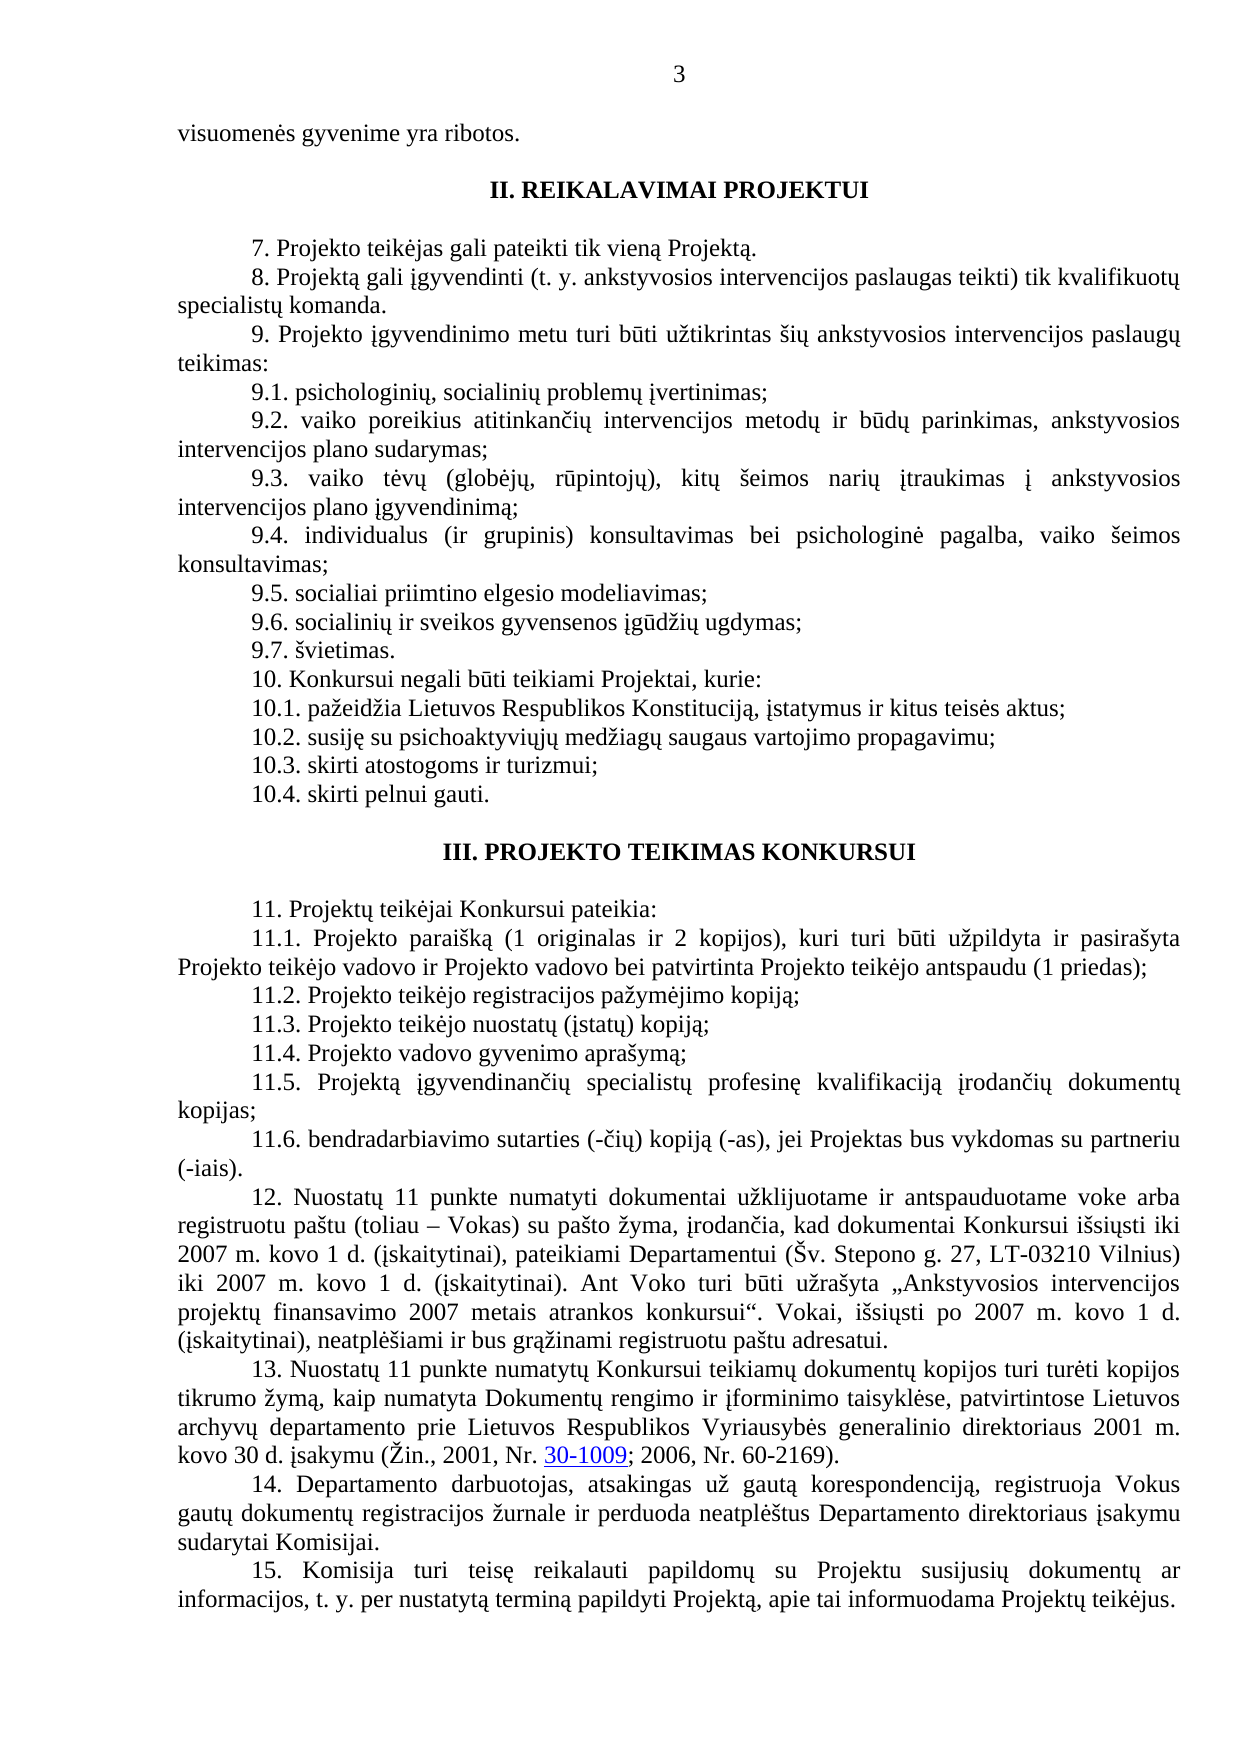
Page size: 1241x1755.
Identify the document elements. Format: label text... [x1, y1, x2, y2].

text 9.4. individualus (ir grupinis) konsultavimas bei psichologinė pagalba, vaiko šeimos konsultavimas; [177, 521, 1181, 578]
text 10. Konkursui negali būti teikiami Projektai, kurie: [177, 664, 1181, 693]
text 15. Komisija turi teisę reikalauti papildomų su Projektu susijusių dokumentų ar informacijos, t. y. per nustatytą terminą papildyti Projektą, apie tai informuodama Projektų teikėjus. [177, 1556, 1181, 1613]
text 10.2. susiję su psichoaktyviųjų medžiagų saugaus vartojimo propagavimu; [177, 722, 1181, 751]
text 11.6. bendradarbiavimo sutarties (-čių) kopiją (-as), jei Projektas bus vykdomas su partneriu (-iais). [177, 1124, 1181, 1182]
text 11.1. Projekto paraišką (1 originalas ir 2 kopijos), kuri turi būti užpildyta ir pasirašyta Projekto teikėjo vadovo ir Projekto vadovo bei patvirtinta Projekto teikėjo antspaudu (1 priedas); [177, 923, 1181, 981]
text 14. Departamento darbuotojas, atsakingas už gautą korespondenciją, registruoja Vokus gautų dokumentų registracijos žurnale ir perduoda neatplėštus Departamento direktoriaus įsakymu sudarytai Komisijai. [177, 1469, 1181, 1556]
text 11.2. Projekto teikėjo registracijos pažymėjimo kopiją; [177, 981, 1181, 1009]
text 9.2. vaiko poreikius atitinkančių intervencijos metodų ir būdų parinkimas, ankstyvosios intervencijos plano sudarymas; [177, 406, 1181, 463]
text 10.4. skirti pelnui gauti. [177, 779, 1181, 808]
text 9.5. socialiai priimtino elgesio modeliavimas; [177, 578, 1181, 607]
text 9.3. vaiko tėvų (globėjų, rūpintojų), kitų šeimos narių įtraukimas į ankstyvosios intervencijos plano įgyvendinimą; [177, 463, 1181, 521]
text 9. Projekto įgyvendinimo metu turi būti užtikrintas šių ankstyvosios intervencijos paslaugų teikimas: [177, 319, 1181, 377]
text 8. Projektą gali įgyvendinti (t. y. ankstyvosios intervencijos paslaugas teikti) tik kvalifikuotų specialistų komanda. [177, 262, 1181, 319]
text 7. Projekto teikėjas gali pateikti tik vieną Projektą. [177, 233, 1181, 262]
text 10.3. skirti atostogoms ir turizmui; [177, 751, 1181, 779]
text 11.5. Projektą įgyvendinančių specialistų profesinę kvalifikaciją įrodančių dokumentų kopijas; [177, 1067, 1181, 1124]
text 13. Nuostatų 11 punkte numatytų Konkursui teikiamų dokumentų kopijos turi turėti kopijos tikrumo žymą, kaip numatyta Dokumentų rengimo ir įforminimo taisyklėse, patvirtintose Lietuvos archyvų departamento prie Lietuvos Respublikos Vyriausybės generalinio direktoriaus 2001 m. kovo 30 d. įsakymu (Žin., 2001, Nr. 30-1009; 2006, Nr. 60-2169). [177, 1354, 1181, 1469]
text 11. Projektų teikėjai Konkursui pateikia: [177, 894, 1181, 923]
text 12. Nuostatų 11 punkte numatyti dokumentai užklijuotame ir antspauduotame voke arba registruotu paštu (toliau – Vokas) su pašto žyma, įrodančia, kad dokumentai Konkursui išsiųsti iki 2007 m. kovo 1 d. (įskaitytinai), pateikiami Departamentui (Šv. Stepono g. 27, LT-03210 Vilnius) iki 2007 m. kovo 1 d. (įskaitytinai). Ant Voko turi būti užrašyta „Ankstyvosios intervencijos projektų finansavimo 2007 metais atrankos konkursui“. Vokai, išsiųsti po 2007 m. kovo 1 d. (įskaitytinai), neatplėšiami ir bus grąžinami registruotu paštu adresatui. [177, 1182, 1181, 1354]
text 10.1. pažeidžia Lietuvos Respublikos Konstituciją, įstatymus ir kitus teisės aktus; [177, 693, 1181, 722]
text II. REIKALAVIMAI PROJEKTUI [177, 176, 1181, 204]
text 9.6. socialinių ir sveikos gyvensenos įgūdžių ugdymas; [177, 607, 1181, 636]
text 9.7. švietimas. [177, 636, 1181, 664]
text 11.4. Projekto vadovo gyvenimo aprašymą; [177, 1038, 1181, 1067]
text 11.3. Projekto teikėjo nuostatų (įstatų) kopiją; [177, 1009, 1181, 1038]
text visuomenės gyvenime yra ribotos. [177, 118, 1181, 147]
text 9.1. psichologinių, socialinių problemų įvertinimas; [177, 377, 1181, 406]
text III. PROJEKTO TEIKIMAS KONKURSUI [177, 837, 1181, 866]
